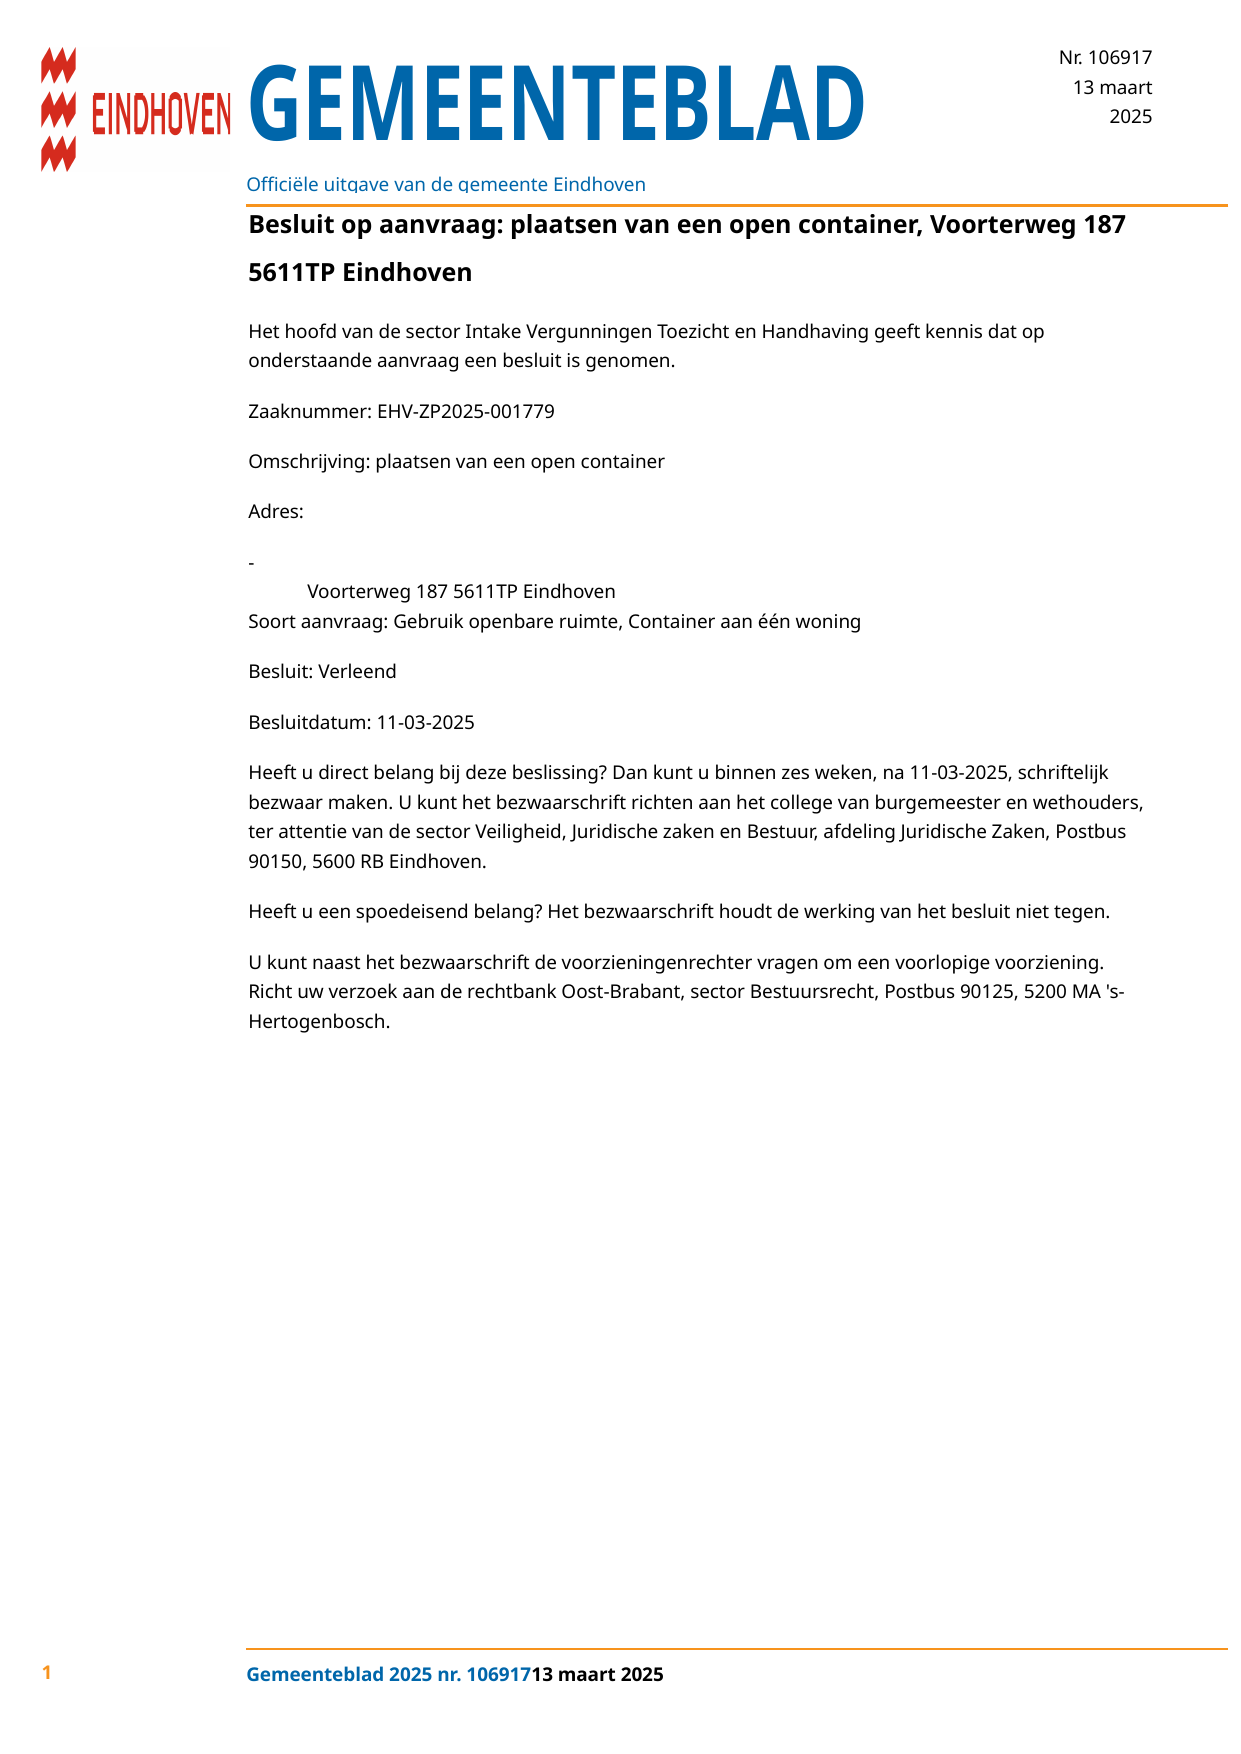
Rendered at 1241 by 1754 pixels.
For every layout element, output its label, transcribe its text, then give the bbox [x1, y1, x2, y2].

text Adres: [248, 499, 1152, 524]
text Het hoofd van de sector Intake Vergunningen Toezicht en Handhaving geeft kennis dat op onderstaande aanvraag een besluit is genomen. [248, 318, 1152, 373]
text Zaaknummer: EHV-ZP2025-001779 [248, 398, 1152, 424]
text Heeft u een spoedeisend belang? Het bezwaarschrift houdt de werking van het besluit niet tegen. [248, 899, 1152, 924]
text Besluit op aanvraag: plaatsen van een open container, Voorterweg 187 5611TP Eindhoven [248, 207, 1152, 288]
list Voorterweg 187 5611TP Eindhoven [248, 579, 1152, 604]
picture [41, 47, 231, 172]
text Omschrijving: plaatsen van een open container [248, 448, 1152, 474]
text Soort aanvraag: Gebruik openbare ruimte, Container aan één woning [248, 608, 1152, 634]
text Heeft u direct belang bij deze beslissing? Dan kunt u binnen zes weken, na 11-03-2025, schriftelijk bezwaar maken. U kunt het bezwaarschrift richten aan het college van burgemeester en wethouders, ter attentie van de sector Veiligheid, Juridische zaken en Bestuur, afdeling Juridische Zaken, Postbus 90150, 5600 RB Eindhoven. [248, 759, 1152, 874]
text Besluitdatum: 11-03-2025 [248, 709, 1152, 735]
text U kunt naast het bezwaarschrift de voorzieningenrechter vragen om een voorlopige voorziening. Richt uw verzoek aan de rechtbank Oost-Brabant, sector Bestuursrecht, Postbus 90125, 5200 MA 's-Hertogenbosch. [248, 949, 1152, 1034]
text Besluit: Verleend [248, 659, 1152, 684]
